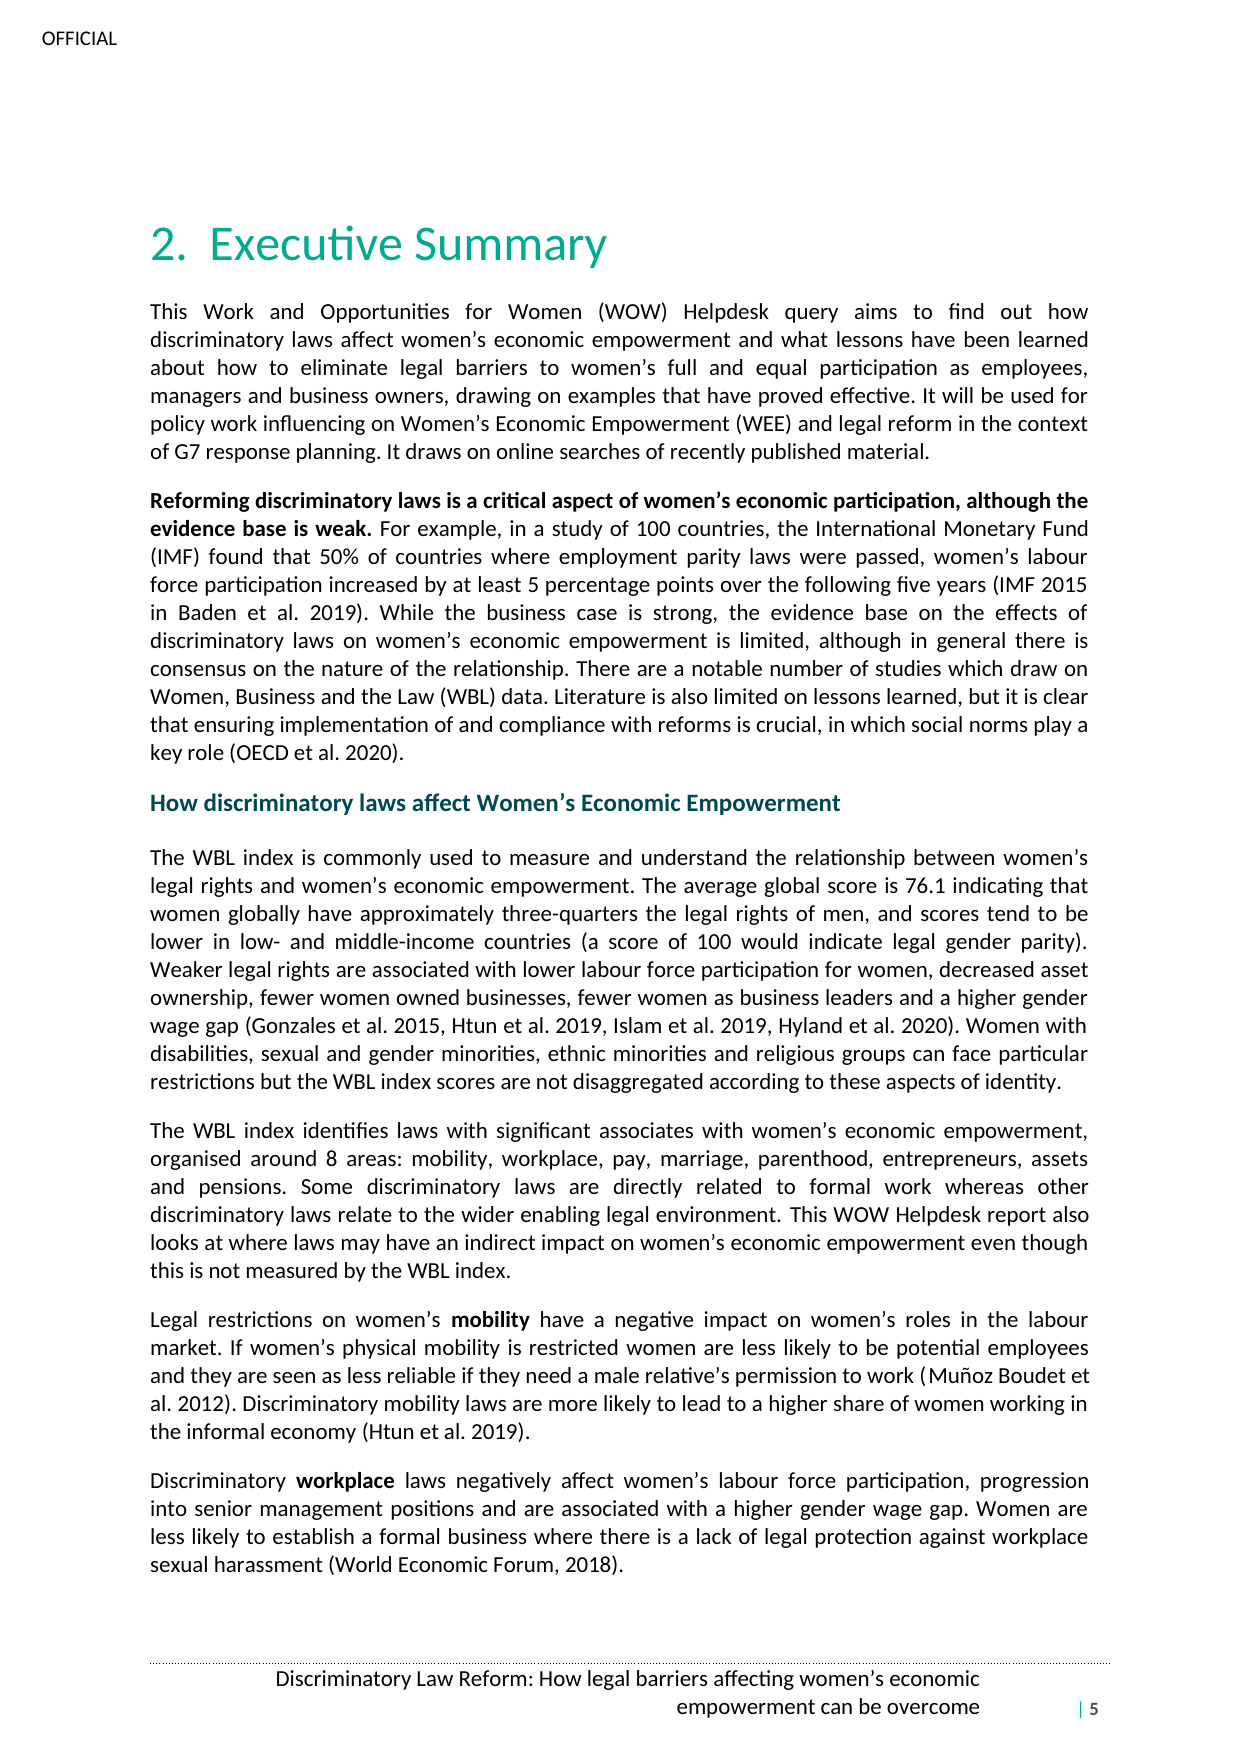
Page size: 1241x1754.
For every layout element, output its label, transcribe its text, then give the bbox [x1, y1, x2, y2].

text The WBL index identifies laws with significant associates with women’s economic empowerment, organised around 8 areas: mobility, workplace, pay, marriage, parenthood, entrepreneurs, assets and pensions. Some discriminatory laws are directly related to formal work whereas other discriminatory laws relate to the wider enabling legal environment. This WOW Helpdesk report also looks at where laws may have an indirect impact on women’s economic empowerment even though this is not measured by the WBL index. [150, 1116, 1090, 1284]
text How discriminatory laws affect Women’s Economic Empowerment [150, 787, 1090, 818]
text Legal restrictions on women’s mobility have a negative impact on women’s roles in the labour market. If women’s physical mobility is restricted women are less likely to be potential employees and they are seen as less reliable if they need a male relative’s permission to work (Muñoz Boudet et al. 2012). Discriminatory mobility laws are more likely to lead to a higher share of women working in the informal economy (Htun et al. 2019). [150, 1305, 1090, 1445]
text Reforming discriminatory laws is a critical aspect of women’s economic participation, although the evidence base is weak. For example, in a study of 100 countries, the International Monetary Fund (IMF) found that 50% of countries where employment parity laws were passed, women’s labour force participation increased by at least 5 percentage points over the following five years (IMF 2015 in Baden et al. 2019). While the business case is strong, the evidence base on the effects of discriminatory laws on women’s economic empowerment is limited, although in general there is consensus on the nature of the relationship. There are a notable number of studies which draw on Women, Business and the Law (WBL) data. Literature is also limited on lessons learned, but it is clear that ensuring implementation of and compliance with reforms is crucial, in which social norms play a key role (OECD et al. 2020). [150, 486, 1090, 767]
text The WBL index is commonly used to measure and understand the relationship between women’s legal rights and women’s economic empowerment. The average global score is 76.1 indicating that women globally have approximately three-quarters the legal rights of men, and scores tend to be lower in low- and middle-income countries (a score of 100 would indicate legal gender parity). Weaker legal rights are associated with lower labour force participation for women, decreased asset ownership, fewer women owned businesses, fewer women as business leaders and a higher gender wage gap (Gonzales et al. 2015, Htun et al. 2019, Islam et al. 2019, Hyland et al. 2020). Women with disabilities, sexual and gender minorities, ethnic minorities and religious groups can face particular restrictions but the WBL index scores are not disaggregated according to these aspects of identity. [150, 843, 1090, 1095]
subtitle Executive Summary [150, 211, 1090, 272]
text This Work and Opportunities for Women (WOW) Helpdesk query aims to find out how discriminatory laws affect women’s economic empowerment and what lessons have been learned about how to eliminate legal barriers to women’s full and equal participation as employees, managers and business owners, drawing on examples that have proved effective. It will be used for policy work influencing on Women’s Economic Empowerment (WEE) and legal reform in the context of G7 response planning. It draws on online searches of recently published material. [150, 297, 1090, 466]
text Discriminatory workplace laws negatively affect women’s labour force participation, progression into senior management positions and are associated with a higher gender wage gap. Women are less likely to establish a formal business where there is a lack of legal protection against workplace sexual harassment (World Economic Forum, 2018). [150, 1466, 1090, 1578]
